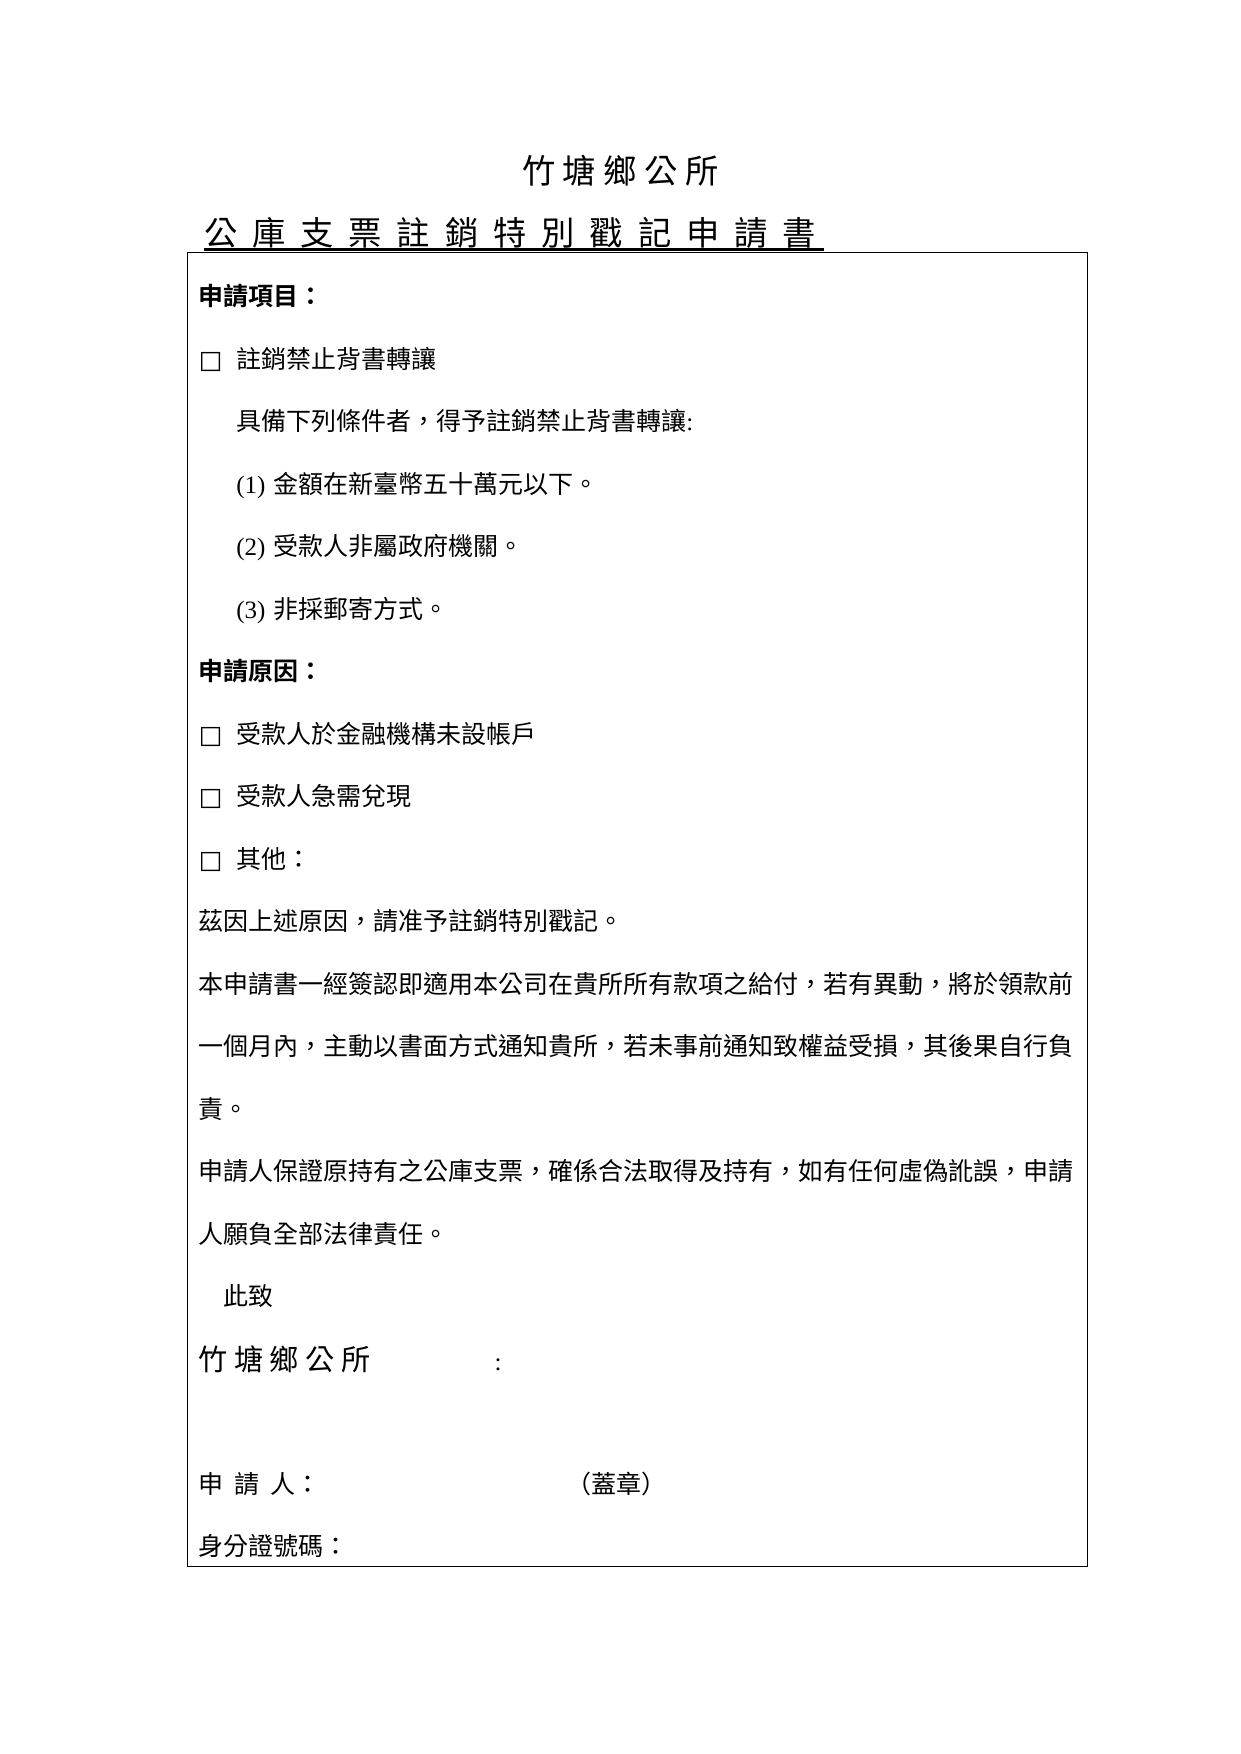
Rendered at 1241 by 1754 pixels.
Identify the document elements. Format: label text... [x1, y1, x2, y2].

text 公 庫 支 票 註 銷 特 別 戳 記 申 請 書 [187, 189, 1053, 252]
table_header 申請項目： 註銷禁止背書轉讓 具備下列條件者，得予註銷禁止背書轉讓: 金額在新臺幣五十萬元以下。 受款人非屬政府機關。 非採郵寄方式。 申請原因： 受款人於金融機構未設帳戶 受款人急需兌現 其他： 茲因上述原因，請准予註銷特別戳記。 本申請書一經簽認即適用本公司在貴所所有款項之給付，若有異動，將於領款前一個月內，主動以書面方式通知貴所，若未事前通知致權益受損，其後果自行負責。 申請人保證原持有之公庫支票，確係合法取得及持有，如有任何虛偽訛誤，申請人願負全部法律責任。 此致 竹 塘 鄉 公 所 : 申 請 人： （蓋章） 身分證號碼： 地 址： 電 話： [188, 253, 1087, 1566]
text 竹 塘 鄉 公 所 [187, 127, 1053, 189]
